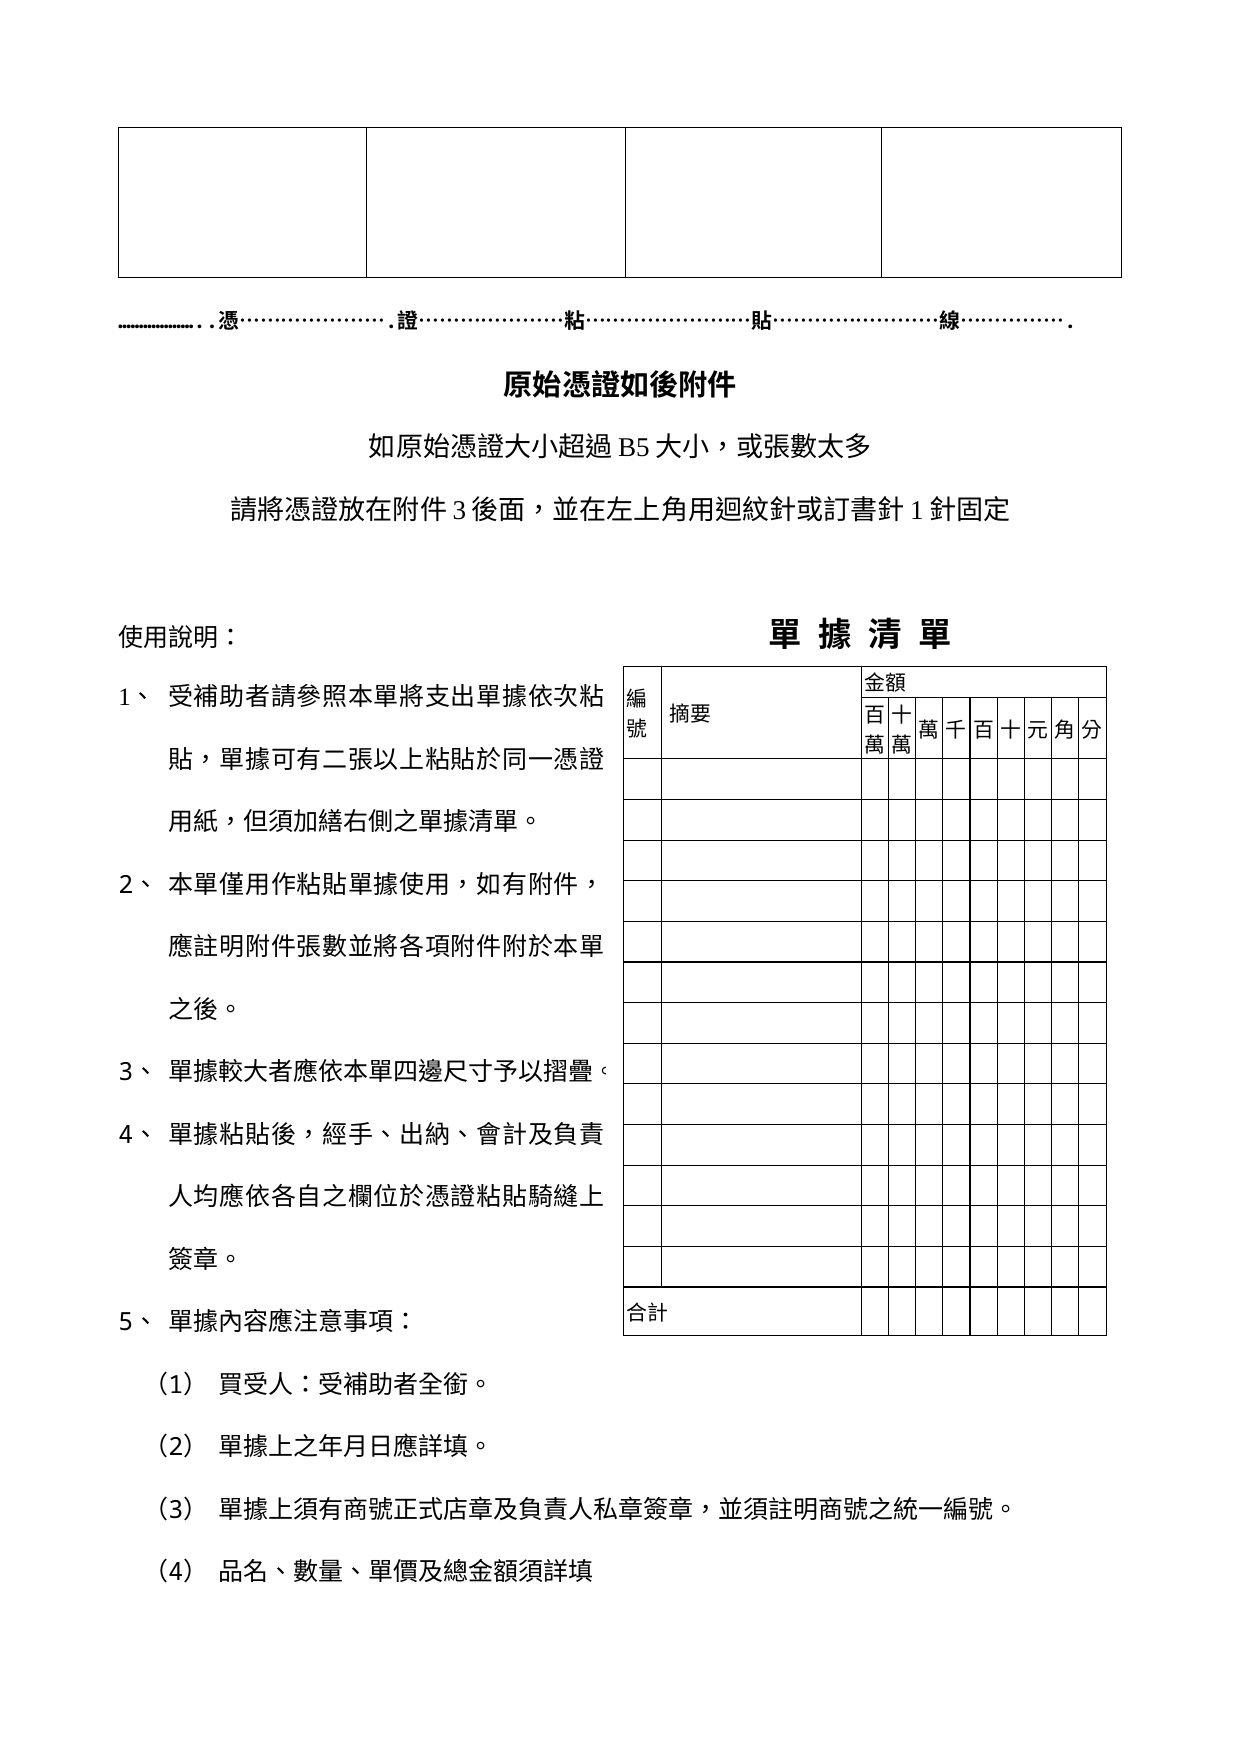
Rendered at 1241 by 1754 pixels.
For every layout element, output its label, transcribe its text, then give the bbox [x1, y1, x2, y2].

table_cell [943, 841, 969, 880]
table_cell [1025, 1247, 1051, 1286]
table_cell [662, 881, 861, 921]
table_cell [889, 1003, 915, 1043]
table_cell [889, 1206, 915, 1246]
table_cell [971, 881, 997, 921]
table_cell [998, 1166, 1024, 1205]
table_cell [916, 759, 942, 799]
table_cell 百 [971, 698, 997, 758]
table_cell [943, 881, 969, 921]
table_cell 萬 [916, 698, 942, 758]
table_cell [943, 800, 969, 839]
table_cell [1052, 1166, 1078, 1205]
list 品名、數量、單價及總金額須詳填 [143, 1528, 1122, 1591]
table_cell [1079, 1206, 1106, 1246]
table_cell [943, 1003, 969, 1043]
table_cell [916, 1206, 942, 1246]
table_cell [1025, 1003, 1051, 1043]
table_cell [943, 1247, 969, 1286]
table_cell [662, 1247, 861, 1286]
table_cell [889, 841, 915, 880]
table_cell [998, 881, 1024, 921]
table_cell [624, 800, 661, 839]
list 受補助者請參照本單將支出單據依次粘貼，單據可有二張以上粘貼於同一憑證用紙，但須加繕右側之單據清單。 [118, 653, 1122, 1388]
table_cell [1025, 800, 1051, 839]
table_cell [916, 1003, 942, 1043]
table_cell [916, 963, 942, 1002]
table_cell [889, 1247, 915, 1286]
table_cell [862, 1166, 888, 1205]
table_cell [862, 881, 888, 921]
table_cell [998, 1003, 1024, 1043]
table_cell [1079, 1003, 1106, 1043]
table_cell [1025, 1044, 1051, 1083]
table_cell [624, 1044, 661, 1083]
table_cell [1025, 1125, 1051, 1164]
table_cell [624, 881, 661, 921]
text 使用說明： 單 據 清 單 [118, 591, 1122, 653]
table_cell [1079, 1084, 1106, 1124]
table_cell [862, 922, 888, 961]
table_cell [862, 1206, 888, 1246]
table_cell [1079, 1125, 1106, 1164]
table_cell 合計 [624, 1288, 861, 1334]
table_cell [889, 1084, 915, 1124]
table_cell [943, 759, 969, 799]
table_cell [662, 1084, 861, 1124]
table_header 編 號 [624, 667, 661, 758]
table_cell [862, 1288, 888, 1334]
table_cell [662, 759, 861, 799]
table_cell [916, 800, 942, 839]
list 買受人：受補助者全銜。 [143, 1341, 1122, 1403]
table_cell [624, 841, 661, 880]
table_cell [1025, 1288, 1051, 1334]
table_cell [889, 922, 915, 961]
table_cell [862, 759, 888, 799]
table_cell [1079, 800, 1106, 839]
table_cell [1079, 1247, 1106, 1286]
list 單據上之年月日應詳填。 [143, 1403, 1122, 1466]
table_cell [889, 1125, 915, 1164]
table_cell [971, 841, 997, 880]
table_cell 十萬 [889, 698, 915, 758]
table_cell [1052, 1044, 1078, 1083]
table_cell [1079, 759, 1106, 799]
table_cell [889, 759, 915, 799]
table_cell [1052, 1206, 1078, 1246]
table_cell 十 [998, 698, 1024, 758]
table_cell [998, 759, 1024, 799]
table_cell [367, 128, 625, 277]
table_cell [971, 1003, 997, 1043]
table_cell [662, 1125, 861, 1164]
list [1118, 841, 1122, 1028]
table_cell [889, 881, 915, 921]
table_cell [916, 881, 942, 921]
table_cell [998, 963, 1024, 1002]
table_cell [1052, 1003, 1078, 1043]
table_cell [943, 1084, 969, 1124]
table_cell [998, 1247, 1024, 1286]
table_cell 千 [943, 698, 969, 758]
table_cell [1025, 1206, 1051, 1246]
table_cell [943, 1125, 969, 1164]
table_cell [862, 1003, 888, 1043]
table_cell [943, 1206, 969, 1246]
text 如原始憑證大小超過B5大小，或張數太多 [118, 403, 1122, 466]
table_cell [971, 1125, 997, 1164]
table_header 摘要 [662, 667, 861, 758]
table_cell [1025, 881, 1051, 921]
table_cell [998, 1206, 1024, 1246]
table_cell [1052, 1125, 1078, 1164]
table_cell [624, 1084, 661, 1124]
table_cell [624, 963, 661, 1002]
table_cell [971, 1166, 997, 1205]
table_cell [624, 759, 661, 799]
table_cell [943, 1288, 969, 1334]
list 本單僅用作粘貼單據使用，如有附件，應註明附件張數並將各項附件附於本單之後。 [118, 841, 606, 1028]
table_cell [971, 1084, 997, 1124]
table_cell [1079, 922, 1106, 961]
table_cell [862, 1044, 888, 1083]
text ………………..憑………………….證…………………粘……………………貼……………………線……………. [118, 278, 1122, 341]
table_cell [889, 800, 915, 839]
table_cell [1025, 759, 1051, 799]
table_cell [1025, 1084, 1051, 1124]
table_cell [998, 1288, 1024, 1334]
table_cell [998, 841, 1024, 880]
table_cell [889, 1044, 915, 1083]
table_cell [882, 128, 1121, 277]
table_cell [971, 922, 997, 961]
table_header 金額 [862, 667, 1106, 697]
table_cell [1052, 881, 1078, 921]
table_cell [889, 1166, 915, 1205]
table_cell [1052, 1288, 1078, 1334]
table_cell [1052, 922, 1078, 961]
table_cell [971, 800, 997, 839]
table_cell 百 萬 [862, 698, 888, 758]
table_cell [1052, 1247, 1078, 1286]
table_cell [998, 800, 1024, 839]
table_cell [971, 1206, 997, 1246]
table_cell [1079, 963, 1106, 1002]
table_cell [1025, 922, 1051, 961]
table_cell [624, 1206, 661, 1246]
list 單據內容應注意事項： [118, 1278, 606, 1341]
table_cell [624, 1125, 661, 1164]
table_cell [971, 1044, 997, 1083]
table_cell [662, 800, 861, 839]
table_cell 角 [1052, 698, 1078, 758]
table_cell [943, 963, 969, 1002]
table_cell [916, 922, 942, 961]
table_cell [916, 841, 942, 880]
table_cell [662, 1166, 861, 1205]
table_cell [1025, 841, 1051, 880]
list 單據粘貼後，經手、出納、會計及負責人均應依各自之欄位於憑證粘貼騎縫上簽章。 [118, 1091, 606, 1278]
table_cell [624, 1166, 661, 1205]
table_cell [1052, 759, 1078, 799]
table_cell [971, 1247, 997, 1286]
table_cell [1079, 841, 1106, 880]
text 原始憑證如後附件 [118, 341, 1122, 403]
table_cell [1079, 1044, 1106, 1083]
table_cell [943, 922, 969, 961]
table_cell [998, 922, 1024, 961]
list 單據上須有商號正式店章及負責人私章簽章，並須註明商號之統一編號。 [143, 1466, 1122, 1528]
table_cell [862, 800, 888, 839]
table_cell [662, 1003, 861, 1043]
table_cell [1052, 1084, 1078, 1124]
table_cell [119, 128, 366, 277]
table_cell [971, 1288, 997, 1334]
table_cell [862, 1247, 888, 1286]
table_cell [624, 1003, 661, 1043]
table_cell [862, 1084, 888, 1124]
table_cell [943, 1166, 969, 1205]
table_cell [626, 128, 881, 277]
table_cell [1025, 1166, 1051, 1205]
table_cell [1079, 881, 1106, 921]
table_cell [1052, 800, 1078, 839]
table_cell [916, 1166, 942, 1205]
table_cell [916, 1247, 942, 1286]
table_cell [916, 1288, 942, 1334]
table_cell [943, 1044, 969, 1083]
table_cell [662, 1206, 861, 1246]
table_cell [998, 1084, 1024, 1124]
table_cell [662, 922, 861, 961]
list [1118, 1091, 1122, 1278]
table_cell [998, 1044, 1024, 1083]
table_cell [971, 759, 997, 799]
table_cell [862, 841, 888, 880]
table_cell [862, 963, 888, 1002]
table_cell [1052, 841, 1078, 880]
table_cell [889, 1288, 915, 1334]
table_cell [916, 1084, 942, 1124]
table_cell [662, 963, 861, 1002]
table_cell [889, 963, 915, 1002]
table_cell [971, 963, 997, 1002]
table_cell [624, 922, 661, 961]
list 單據較大者應依本單四邊尺寸予以摺疊。 [118, 1028, 606, 1091]
table_cell [1079, 1166, 1106, 1205]
table_cell [662, 1044, 861, 1083]
table_cell [1079, 1288, 1106, 1334]
table_cell [916, 1044, 942, 1083]
table_cell 分 [1079, 698, 1106, 758]
table_cell [1052, 963, 1078, 1002]
table_cell [624, 1247, 661, 1286]
table_cell 元 [1025, 698, 1051, 758]
table_cell [662, 841, 861, 880]
table_cell [916, 1125, 942, 1164]
list [1118, 1278, 1122, 1341]
table_cell [998, 1125, 1024, 1164]
table_cell [1025, 963, 1051, 1002]
table_cell [862, 1125, 888, 1164]
text 請將憑證放在附件3後面，並在左上角用迴紋針或訂書針1針固定 [118, 466, 1122, 528]
